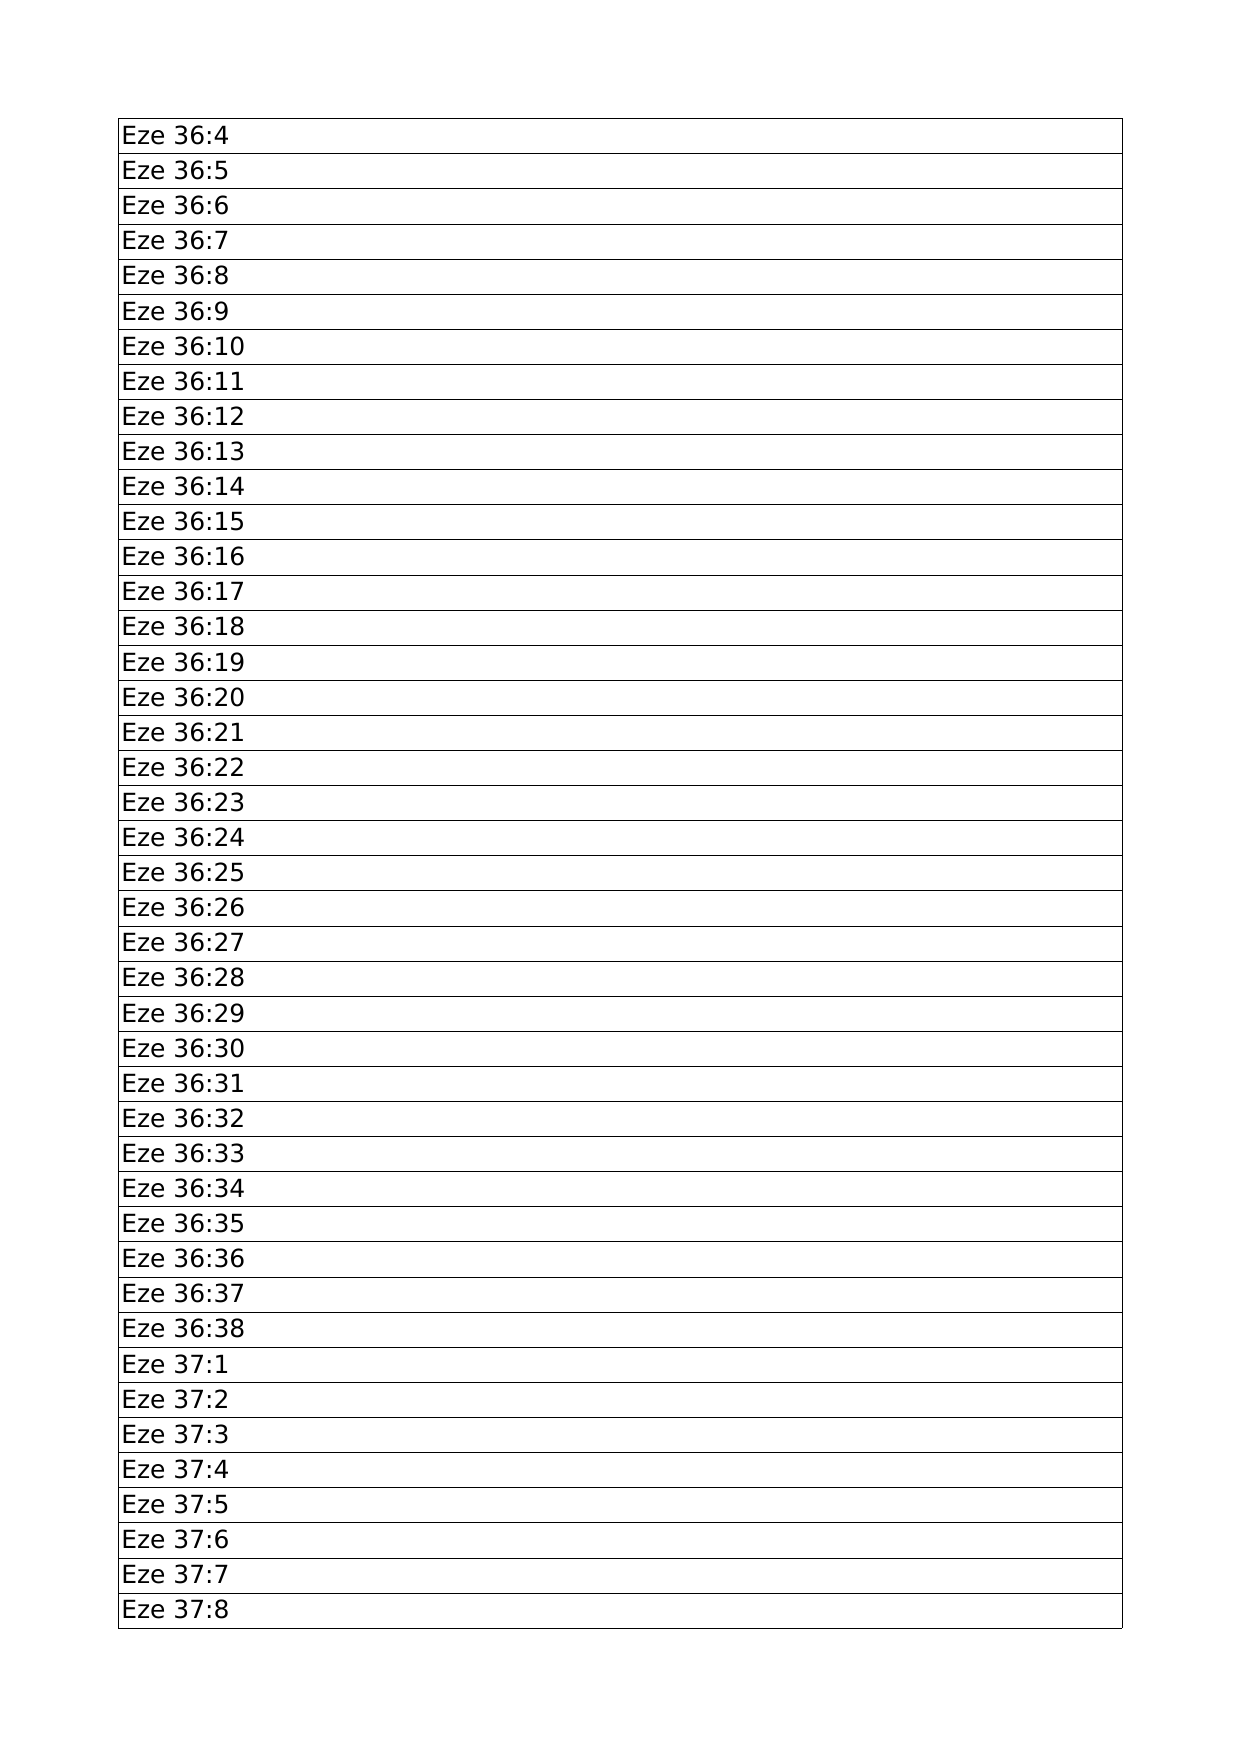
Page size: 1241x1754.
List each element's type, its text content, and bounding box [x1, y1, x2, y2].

table_cell Eze 36:30 [119, 1032, 1122, 1066]
table_cell Eze 36:19 [119, 646, 1122, 680]
table_cell Eze 37:8 [119, 1594, 1122, 1628]
table_cell Eze 36:21 [119, 716, 1122, 750]
table_cell Eze 36:7 [119, 225, 1122, 258]
table_cell Eze 36:38 [119, 1313, 1122, 1347]
table_cell Eze 37:2 [119, 1383, 1122, 1417]
table_cell Eze 36:17 [119, 576, 1122, 609]
table_cell Eze 37:3 [119, 1418, 1122, 1452]
table_cell Eze 36:25 [119, 856, 1122, 890]
table_cell Eze 36:34 [119, 1172, 1122, 1206]
table_cell Eze 36:11 [119, 365, 1122, 399]
table_cell Eze 37:5 [119, 1488, 1122, 1522]
table_cell Eze 36:24 [119, 821, 1122, 855]
table_cell Eze 36:5 [119, 154, 1122, 188]
table_cell Eze 36:23 [119, 786, 1122, 820]
table_cell Eze 36:14 [119, 470, 1122, 504]
table_cell Eze 36:36 [119, 1242, 1122, 1277]
table_cell Eze 36:12 [119, 400, 1122, 434]
table_cell Eze 36:27 [119, 927, 1122, 961]
table_cell Eze 36:31 [119, 1067, 1122, 1101]
table_cell Eze 36:8 [119, 260, 1122, 294]
table_cell Eze 36:22 [119, 751, 1122, 785]
table_cell Eze 36:10 [119, 330, 1122, 364]
table_cell Eze 36:4 [119, 119, 1122, 153]
table_cell Eze 37:4 [119, 1453, 1122, 1487]
table_cell Eze 36:9 [119, 295, 1122, 329]
table_cell Eze 36:18 [119, 611, 1122, 645]
table_cell Eze 36:16 [119, 540, 1122, 574]
table_cell Eze 36:15 [119, 505, 1122, 539]
table_cell Eze 36:29 [119, 997, 1122, 1031]
table_cell Eze 36:28 [119, 962, 1122, 996]
table_cell Eze 37:6 [119, 1523, 1122, 1557]
table_cell Eze 37:1 [119, 1348, 1122, 1382]
table_cell Eze 36:33 [119, 1137, 1122, 1171]
table_cell Eze 36:32 [119, 1102, 1122, 1136]
table_cell Eze 36:6 [119, 189, 1122, 223]
table_cell Eze 36:37 [119, 1278, 1122, 1312]
table_cell Eze 36:13 [119, 435, 1122, 469]
table_cell Eze 36:35 [119, 1207, 1122, 1241]
table_cell Eze 36:26 [119, 891, 1122, 926]
table_cell Eze 36:20 [119, 681, 1122, 715]
table_cell Eze 37:7 [119, 1559, 1122, 1592]
